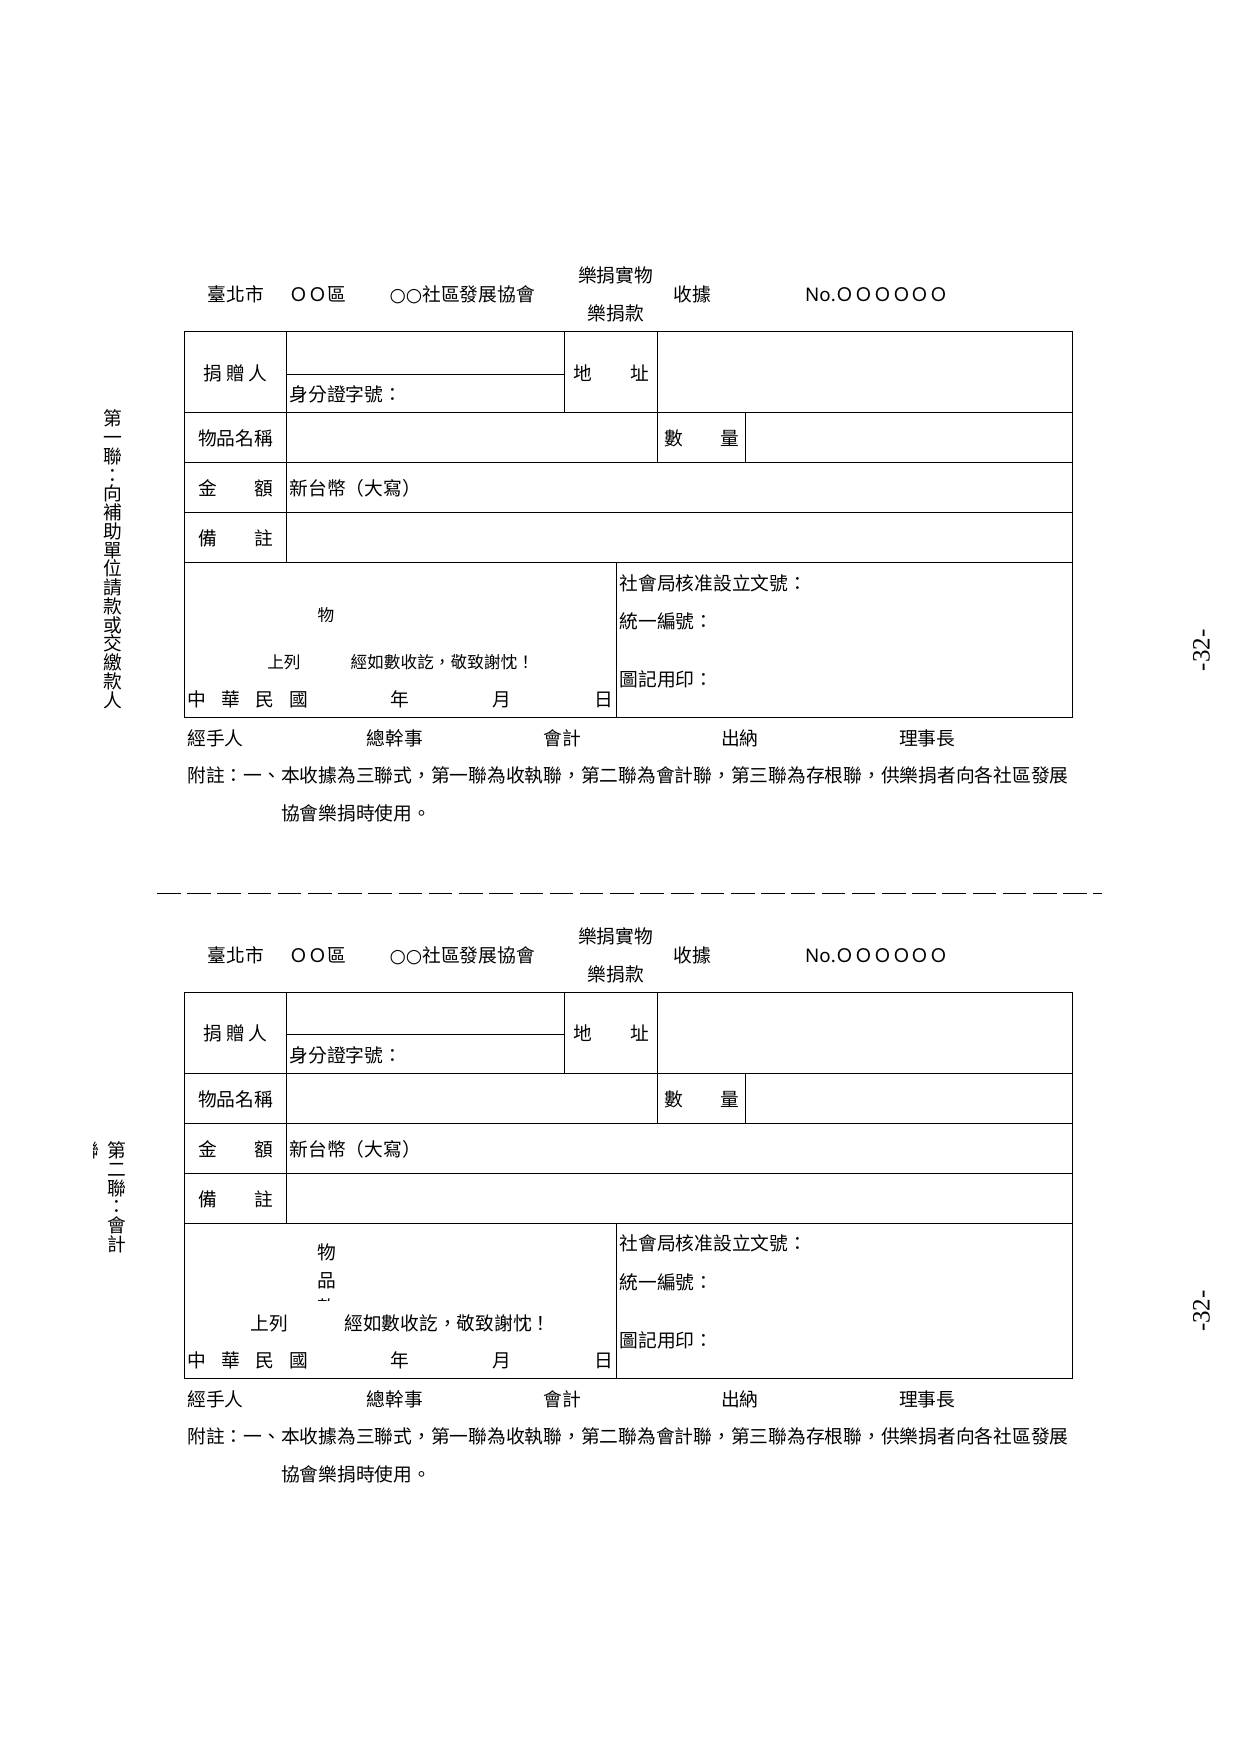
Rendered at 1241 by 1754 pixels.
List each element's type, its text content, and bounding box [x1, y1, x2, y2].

table_cell 社會局核准設立文號： [617, 563, 1072, 601]
table_cell 會計 [540, 1379, 718, 1417]
table_header 樂捐實物 樂捐款 [560, 256, 671, 331]
table_cell 出納 [718, 1379, 896, 1417]
table_header ○○社區發展協會 [364, 256, 560, 331]
table_cell 捐 贈 人 [185, 993, 286, 1073]
table_cell 附註：一、本收據為三聯式，第一聯為收執聯，第二聯為會計聯，第三聯為存根聯，供樂捐者向各社區發展協會樂捐時使用。 [184, 1417, 1073, 1529]
table_cell 物品名稱 [185, 413, 286, 462]
table_cell 總幹事 [364, 718, 540, 756]
table_cell 會計 [540, 718, 718, 756]
table_cell [287, 1174, 1072, 1223]
table_cell 附註：一、本收據為三聯式，第一聯為收執聯，第二聯為會計聯，第三聯為存根聯，供樂捐者向各社區發展協會樂捐時使用。 [86, 1126, 138, 1278]
table_cell [184, 868, 1073, 917]
table_cell 樂捐實物 樂捐款 [560, 917, 671, 992]
table_header 收據 No.ＯＯＯＯＯＯ [671, 256, 1073, 331]
table_cell 總幹事 [364, 1379, 540, 1417]
table_cell 新台幣（大寫） [287, 1124, 1072, 1173]
table_cell 身分證字號： [287, 1035, 564, 1073]
table_cell 收據 No.ＯＯＯＯＯＯ [671, 917, 1073, 992]
table_cell 金 額 [185, 1124, 286, 1173]
table_cell [287, 413, 657, 462]
table_cell [287, 513, 1072, 562]
table_cell [287, 332, 564, 373]
table_cell 經手人 [184, 718, 364, 756]
table_cell ＯＯ區 [286, 917, 364, 992]
table_cell 地 址 [565, 332, 657, 412]
table_cell 新台幣（大寫） [287, 463, 1072, 512]
table_cell 數 量 [658, 1074, 745, 1123]
table_header ＯＯ區 [286, 256, 364, 331]
table_cell 身分證字號： [287, 375, 564, 412]
table_cell 統一編號： [617, 601, 1072, 639]
table_cell 附註：一、本收據為三聯式，第一聯為收執聯，第二聯為會計聯，第三聯為存根聯，供樂捐者向各社區發展協會樂捐時使用。 [184, 756, 1073, 868]
table_cell 圖記用印： [617, 639, 1072, 717]
table_cell 社會局核准設立文號： [617, 1224, 1072, 1261]
table_cell 理事長 [896, 1379, 1073, 1417]
table_cell 上列 經如數收訖，敬致謝忱！ 中華民國 年 月 日 [185, 563, 616, 717]
table_cell 統一編號： [617, 1261, 1072, 1300]
table_cell 捐 贈 人 [185, 332, 286, 412]
table_cell 備 註 [185, 1174, 286, 1223]
table_cell 物品名稱 [185, 1074, 286, 1123]
table_cell 圖記用印： [617, 1300, 1072, 1378]
table_cell 金 額 [185, 463, 286, 512]
table_cell [658, 993, 1072, 1073]
table_cell [746, 1074, 1072, 1123]
table_cell 臺北市 [184, 917, 286, 992]
table_cell 理事長 [896, 718, 1073, 756]
table_cell 備 註 [185, 513, 286, 562]
table_cell 地 址 [565, 993, 657, 1073]
table_cell [287, 993, 564, 1034]
table_cell [746, 413, 1072, 462]
table_cell [658, 332, 1072, 412]
table_cell [287, 1074, 657, 1123]
table_cell 出納 [718, 718, 896, 756]
table_cell 數 量 [658, 413, 745, 462]
table_cell ○○社區發展協會 [364, 917, 560, 992]
table_header 臺北市 [184, 256, 286, 331]
table_cell 附註：一、本收據為三聯式，第一聯為收執聯，第二聯為會計聯，第三聯為存根聯，供樂捐者向各社區發展協會樂捐時使用。 [83, 394, 134, 744]
table_cell 上列 經如數收訖，敬致謝忱！ 中華民國 年 月 日 [185, 1224, 616, 1378]
table_cell 經手人 [184, 1379, 364, 1417]
